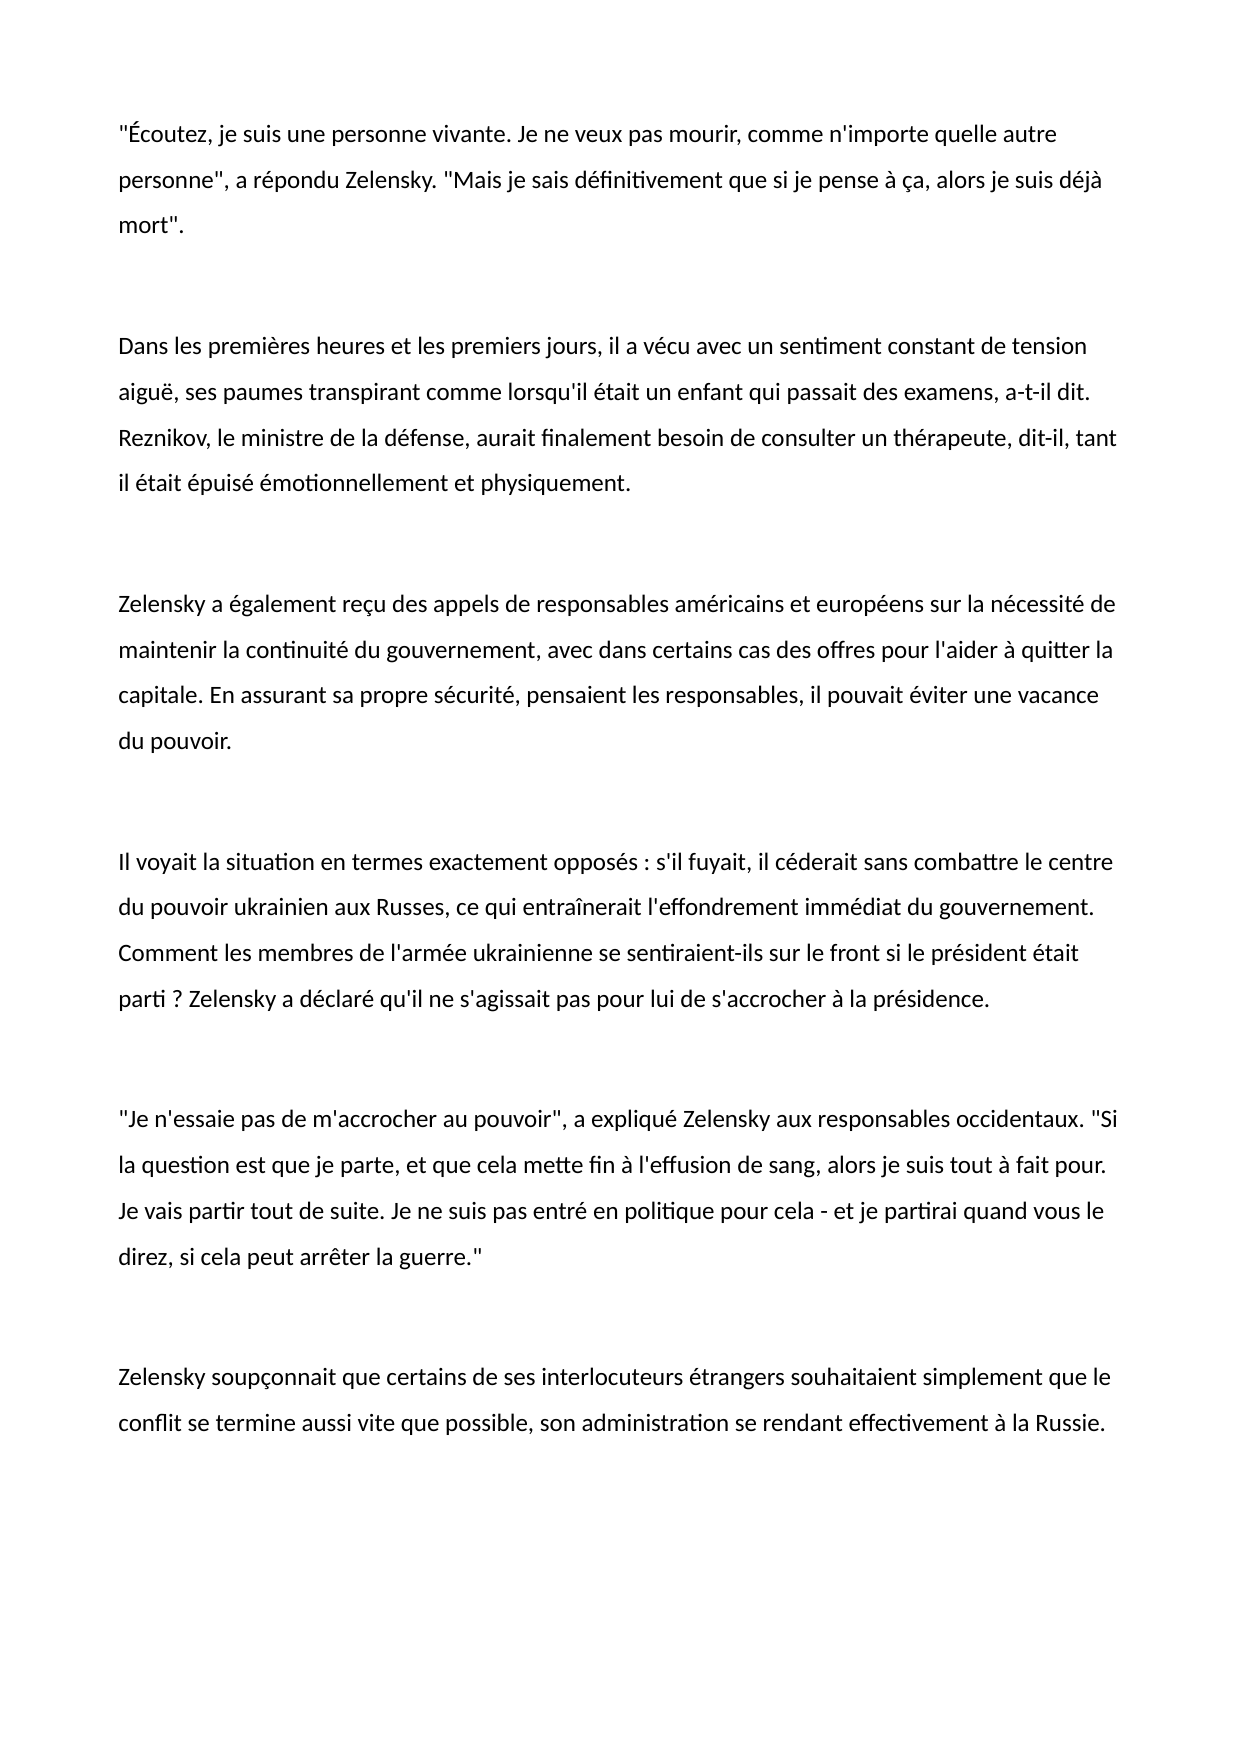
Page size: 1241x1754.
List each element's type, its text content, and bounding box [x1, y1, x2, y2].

text Il voyait la situation en termes exactement opposés : s'il fuyait, il céderait sans combattre le centre du pouvoir ukrainien aux Russes, ce qui entraînerait l'effondrement immédiat du gouvernement. Comment les membres de l'armée ukrainienne se sentiraient-ils sur le front si le président était parti ? Zelensky a déclaré qu'il ne s'agissait pas pour lui de s'accrocher à la présidence. [118, 846, 1122, 1013]
text "Écoutez, je suis une personne vivante. Je ne veux pas mourir, comme n'importe quelle autre personne", a répondu Zelensky. "Mais je sais définitivement que si je pense à ça, alors je suis déjà mort". [118, 118, 1122, 240]
text Dans les premières heures et les premiers jours, il a vécu avec un sentiment constant de tension aiguë, ses paumes transpirant comme lorsqu'il était un enfant qui passait des examens, a-t-il dit. Reznikov, le ministre de la défense, aurait finalement besoin de consulter un thérapeute, dit-il, tant il était épuisé émotionnellement et physiquement. [118, 330, 1122, 498]
text "Je n'essaie pas de m'accrocher au pouvoir", a expliqué Zelensky aux responsables occidentaux. "Si la question est que je parte, et que cela mette fin à l'effusion de sang, alors je suis tout à fait pour. Je vais partir tout de suite. Je ne suis pas entré en politique pour cela - et je partirai quand vous le direz, si cela peut arrêter la guerre." [118, 1104, 1122, 1271]
text Zelensky soupçonnait que certains de ses interlocuteurs étrangers souhaitaient simplement que le conflit se termine aussi vite que possible, son administration se rendant effectivement à la Russie. [118, 1361, 1122, 1438]
text Zelensky a également reçu des appels de responsables américains et européens sur la nécessité de maintenir la continuité du gouvernement, avec dans certains cas des offres pour l'aider à quitter la capitale. En assurant sa propre sécurité, pensaient les responsables, il pouvait éviter une vacance du pouvoir. [118, 588, 1122, 756]
